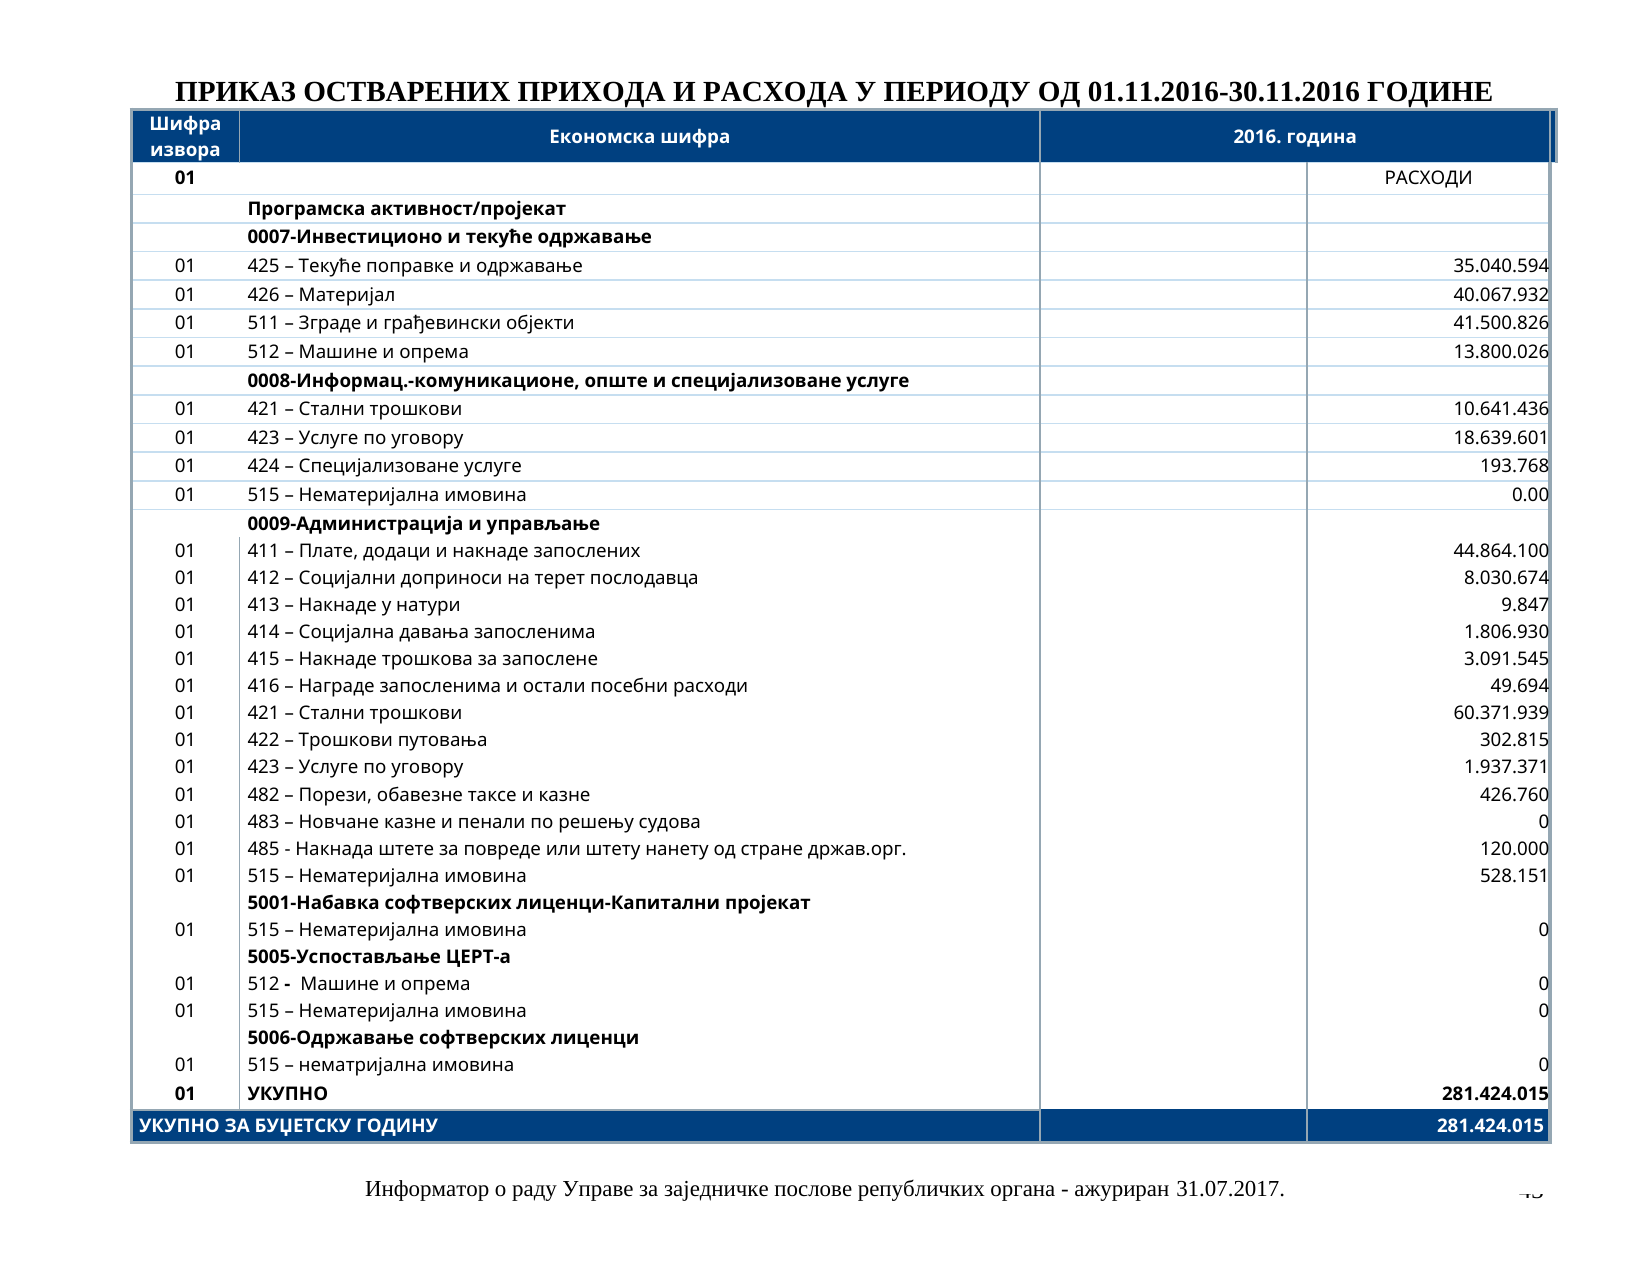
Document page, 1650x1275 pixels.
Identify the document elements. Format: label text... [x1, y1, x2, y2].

table_cell 13.800.026 [1308, 338, 1548, 365]
table_cell [1552, 591, 1556, 618]
table_cell [133, 1025, 239, 1052]
table_cell 5005-Успостављање ЦЕРТ-а [240, 944, 1039, 971]
table_cell [1552, 222, 1556, 251]
table_header [1551, 111, 1555, 162]
table_cell [1552, 835, 1556, 862]
table_cell [1041, 482, 1306, 508]
table_cell [1552, 998, 1556, 1025]
table_cell РАСХОДИ [1308, 163, 1548, 193]
table_cell 426.760 [1308, 781, 1548, 808]
table_cell [1041, 224, 1306, 251]
table_cell [1552, 781, 1556, 808]
table_cell 01 [133, 564, 239, 591]
table_cell [133, 510, 239, 537]
table_cell [1041, 700, 1306, 727]
table_cell [1552, 451, 1556, 480]
table_cell 01 [133, 754, 239, 781]
table_cell 01 [133, 916, 239, 943]
table_cell [1552, 537, 1556, 564]
table_cell [1552, 754, 1556, 781]
table_cell 421 – Стални трошкови [240, 700, 1039, 727]
table_cell 485 - Накнада штете за повреде или штету нанету од стране држав.орг. [240, 835, 1039, 862]
table_cell [1041, 591, 1306, 618]
table_cell [1041, 673, 1306, 700]
table_cell [1041, 1052, 1306, 1079]
table_cell 01 [133, 862, 239, 889]
table_cell 0 [1308, 808, 1548, 835]
table_cell [1552, 862, 1556, 889]
table_cell [1552, 564, 1556, 591]
table_cell 01 [133, 673, 239, 700]
table_cell 281.424.015 [1308, 1109, 1548, 1141]
table_cell 01 [133, 1052, 239, 1079]
table_cell 01 [133, 252, 239, 279]
table_cell 01 [133, 537, 239, 564]
table_cell 01 [133, 998, 239, 1025]
table_cell 0 [1308, 916, 1548, 943]
table_cell [1308, 510, 1548, 537]
table_cell [1041, 781, 1306, 808]
table_cell 515 – Нематеријална имовина [240, 862, 1039, 889]
table_cell 528.151 [1308, 862, 1548, 889]
table_cell [1308, 224, 1548, 251]
table_cell 01 [133, 163, 239, 193]
table_cell 515 – Нематеријална имовина [240, 916, 1039, 943]
table_cell 0 [1308, 998, 1548, 1025]
table_cell [1552, 509, 1556, 537]
table_cell [1041, 971, 1306, 998]
table_cell 01 [133, 310, 239, 337]
table_cell [1308, 1025, 1548, 1052]
table_cell 422 – Трошкови путовања [240, 727, 1039, 754]
table_cell [1552, 646, 1556, 673]
table_cell 01 [133, 971, 239, 998]
table_cell [1041, 537, 1306, 564]
table_cell [133, 195, 239, 222]
table_cell 01 [133, 700, 239, 727]
table_cell 483 – Новчане казне и пенали по решењу судова [240, 808, 1039, 835]
table_cell 60.371.939 [1308, 700, 1548, 727]
table_cell [1041, 889, 1306, 916]
table_cell [1041, 1079, 1306, 1109]
table_cell 01 [133, 453, 239, 480]
table_cell [133, 889, 239, 916]
table_cell 5001-Набавка софтверских лиценци-Капитални пројекат [240, 889, 1039, 916]
table_cell [1552, 394, 1556, 423]
table_cell [1308, 944, 1548, 971]
table_cell УКУПНО ЗА БУЏЕТСКУ ГОДИНУ [133, 1111, 1039, 1141]
table_cell 1.806.930 [1308, 619, 1548, 646]
table_cell 415 – Накнаде трошкова за запослене [240, 646, 1039, 673]
table_cell 424 – Специјализоване услуге [239, 453, 1039, 480]
table_cell [1041, 944, 1306, 971]
table_cell 413 – Накнаде у натури [240, 591, 1039, 618]
table_cell 414 – Социјална давања запосленима [240, 619, 1039, 646]
table_cell 515 – Нематеријална имовина [240, 998, 1039, 1025]
table_cell [1041, 1025, 1306, 1052]
table_cell 120.000 [1308, 835, 1548, 862]
table_cell [239, 163, 1039, 193]
table_cell [1041, 195, 1306, 222]
table_cell [1041, 862, 1306, 889]
table_cell 425 – Текуће поправке и одржавање [239, 252, 1039, 279]
table_cell Програмска активност/пројекат [239, 195, 1039, 222]
table_cell 412 – Социјални доприноси на терет послодавца [240, 564, 1039, 591]
table_cell [1552, 619, 1556, 646]
table_cell 01 [133, 591, 239, 618]
table_header Шифра извора [133, 111, 239, 162]
table_cell [1552, 1052, 1556, 1079]
table_cell [1041, 252, 1306, 279]
table_cell 40.067.932 [1308, 281, 1548, 308]
table_cell [1041, 835, 1306, 862]
table_cell [1041, 163, 1306, 193]
table_cell 281.424.015 [1308, 1079, 1548, 1109]
table_cell 01 [133, 646, 239, 673]
table_cell 01 [133, 424, 239, 451]
table_cell [1552, 916, 1556, 943]
table_cell 01 [133, 1079, 239, 1109]
table_cell 0009-Администрација и управљање [239, 510, 1039, 537]
table_cell [1552, 194, 1556, 222]
table_cell [1308, 367, 1548, 394]
table_cell 49.694 [1308, 673, 1548, 700]
table_cell 423 – Услуге по уговору [240, 754, 1039, 781]
table_cell [1041, 367, 1306, 394]
table_cell [1041, 646, 1306, 673]
table_cell 3.091.545 [1308, 646, 1548, 673]
table_cell 01 [133, 482, 239, 508]
table_cell [1041, 916, 1306, 943]
table_cell 421 – Стални трошкови [239, 396, 1039, 423]
table_cell [1552, 480, 1556, 508]
table_cell 515 – Нематеријална имовина [239, 482, 1039, 508]
table_cell [1552, 808, 1556, 835]
table_cell 512 – Машине и опрема [239, 338, 1039, 365]
table_cell [1552, 889, 1556, 916]
table_cell 01 [133, 338, 239, 365]
table_cell [1041, 619, 1306, 646]
table_cell [1552, 944, 1556, 971]
table_cell [1552, 423, 1556, 451]
table_cell [1041, 727, 1306, 754]
table_cell 01 [133, 781, 239, 808]
table_cell 0007-Инвестиционо и текуће одржавање [239, 224, 1039, 251]
table_cell 0008-Информац.-комуникационе, опште и специјализоване услуге [239, 367, 1039, 394]
table_cell 01 [133, 808, 239, 835]
table_cell 01 [133, 619, 239, 646]
table_cell [1552, 251, 1556, 279]
table_cell [1041, 510, 1306, 537]
table_cell 44.864.100 [1308, 537, 1548, 564]
table_cell 5006-Одржавање софтверских лиценци [240, 1025, 1039, 1052]
table_cell 423 – Услуге по уговору [239, 424, 1039, 451]
text ПРИКАЗ ОСТВАРЕНИХ ПРИХОДА И РАСХОДА У ПЕРИОДУ ОД 01.11.2016-30.11.2016 ГОДИНЕ [112, 74, 1556, 107]
table_cell [1041, 1109, 1306, 1141]
table_cell 426 – Материјал [239, 281, 1039, 308]
table_cell [1552, 673, 1556, 700]
table_cell 10.641.436 [1308, 396, 1548, 423]
table_cell 482 – Порези, обавезне таксе и казне [240, 781, 1039, 808]
table_cell 193.768 [1308, 453, 1548, 480]
table_cell УКУПНО [240, 1079, 1039, 1109]
table_cell 1.937.371 [1308, 754, 1548, 781]
table_cell [1552, 163, 1556, 193]
table_cell [1552, 1079, 1556, 1109]
table_cell [1552, 1025, 1556, 1052]
table_cell [133, 224, 239, 251]
table_cell 302.815 [1308, 727, 1548, 754]
table_cell [133, 944, 239, 971]
table_cell [1041, 338, 1306, 365]
table_cell [1552, 700, 1556, 727]
table_cell [1041, 424, 1306, 451]
table_cell 512 - Машине и опрема [240, 971, 1039, 998]
table_cell 01 [133, 727, 239, 754]
table_cell [133, 367, 239, 394]
table_cell [1552, 337, 1556, 365]
table_cell [1041, 808, 1306, 835]
table_cell [1041, 754, 1306, 781]
table_cell [1308, 195, 1548, 222]
table_cell [1552, 727, 1556, 754]
table_header 2016. година [1041, 111, 1549, 162]
table_cell 8.030.674 [1308, 564, 1548, 591]
table_cell [1041, 453, 1306, 480]
table_cell 9.847 [1308, 591, 1548, 618]
table_header Економска шифра [240, 111, 1039, 162]
table_cell 18.639.601 [1308, 424, 1548, 451]
table_cell [1552, 365, 1556, 394]
table_cell 35.040.594 [1308, 252, 1548, 279]
table_cell [1552, 308, 1556, 337]
table_cell 0 [1308, 971, 1548, 998]
table_cell [1041, 281, 1306, 308]
table_cell [1552, 279, 1556, 308]
table_cell 01 [133, 281, 239, 308]
table_cell 0 [1308, 1052, 1548, 1079]
table_cell [1041, 310, 1306, 337]
table_cell 515 – нематријална имовина [240, 1052, 1039, 1079]
table_cell [1552, 1109, 1556, 1141]
table_cell [1552, 971, 1556, 998]
table_cell 511 – Зграде и грађевински објекти [239, 310, 1039, 337]
table_cell 411 – Плате, додаци и накнаде запослених [240, 537, 1039, 564]
table_cell [1041, 564, 1306, 591]
table_cell [1041, 396, 1306, 423]
table_cell 0.00 [1308, 482, 1548, 508]
table_cell 01 [133, 396, 239, 423]
table_cell 01 [133, 835, 239, 862]
table_cell [1308, 889, 1548, 916]
table_cell [1041, 998, 1306, 1025]
table_cell 416 – Награде запосленима и остали посебни расходи [240, 673, 1039, 700]
table_cell 41.500.826 [1308, 310, 1548, 337]
